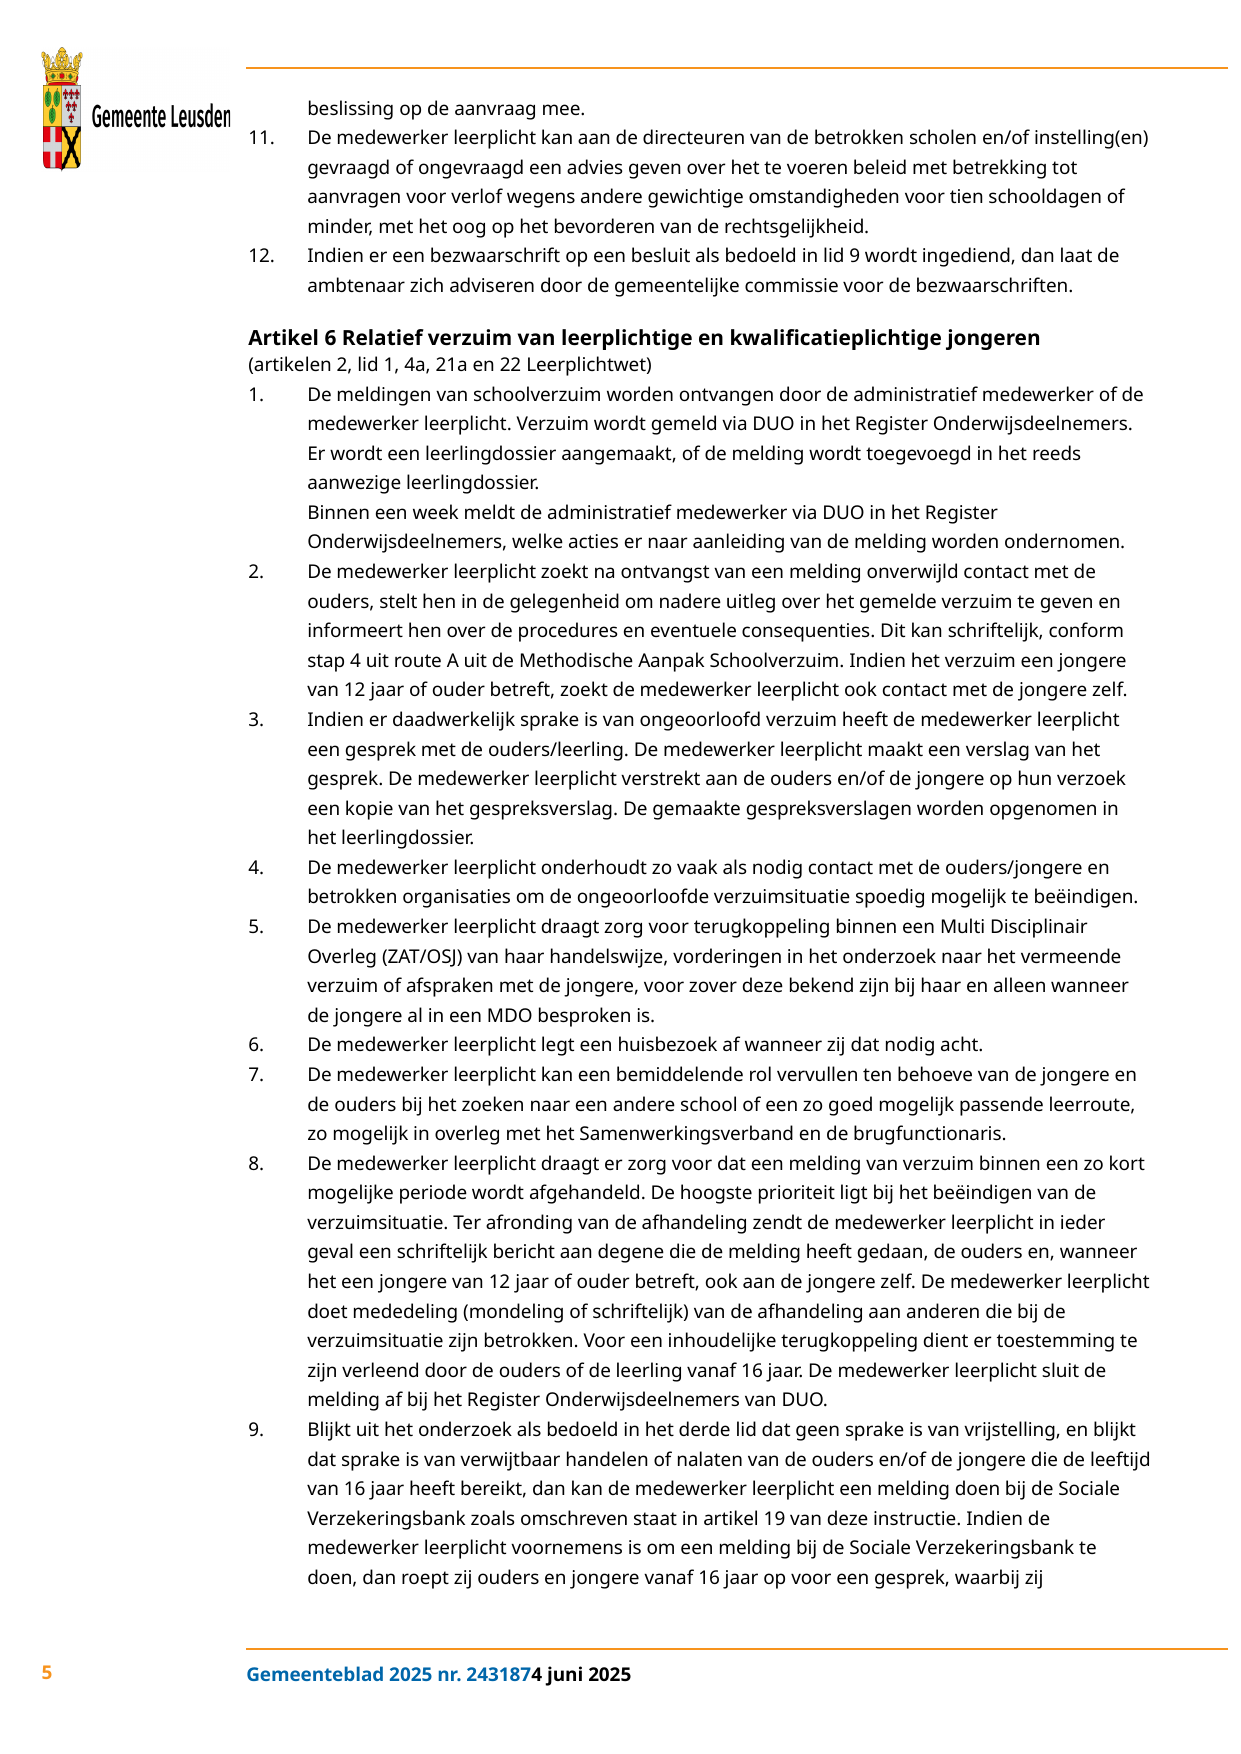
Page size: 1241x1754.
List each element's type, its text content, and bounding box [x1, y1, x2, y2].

list De medewerker leerplicht draagt zorg voor terugkoppeling binnen een Multi Disciplinair Overleg (ZAT/OSJ) van haar handelswijze, vorderingen in het onderzoek naar het vermeende verzuim of afspraken met de jongere, voor zover deze bekend zijn bij haar en alleen wanneer de jongere al in een MDO besproken is. [248, 913, 1152, 1028]
list De medewerker leerplicht draagt er zorg voor dat een melding van verzuim binnen een zo kort mogelijke periode wordt afgehandeld. De hoogste prioriteit ligt bij het beëindigen van de verzuimsituatie. Ter afronding van de afhandeling zendt de medewerker leerplicht in ieder geval een schriftelijk bericht aan degene die de melding heeft gedaan, de ouders en, wanneer het een jongere van 12 jaar of ouder betreft, ook aan de jongere zelf. De medewerker leerplicht doet mededeling (mondeling of schriftelijk) van de afhandeling aan anderen die bij de verzuimsituatie zijn betrokken. Voor een inhoudelijke terugkoppeling dient er toestemming te zijn verleend door de ouders of de leerling vanaf 16 jaar. De medewerker leerplicht sluit de melding af bij het Register Onderwijsdeelnemers van DUO. [248, 1150, 1152, 1412]
list De medewerker leerplicht zoekt na ontvangst van een melding onverwijld contact met de ouders, stelt hen in de gelegenheid om nadere uitleg over het gemelde verzuim te geven en informeert hen over de procedures en eventuele consequenties. Dit kan schriftelijk, conform stap 4 uit route A uit de Methodische Aanpak Schoolverzuim. Indien het verzuim een jongere van 12 jaar of ouder betreft, zoekt de medewerker leerplicht ook contact met de jongere zelf. [248, 558, 1152, 702]
text (artikelen 2, lid 1, 4a, 21a en 22 Leerplichtwet) [248, 351, 1152, 377]
list Blijkt uit het onderzoek als bedoeld in het derde lid dat geen sprake is van vrijstelling, en blijkt dat sprake is van verwijtbaar handelen of nalaten van de ouders en/of de jongere die de leeftijd van 16 jaar heeft bereikt, dan kan de medewerker leerplicht een melding doen bij de Sociale Verzekeringsbank zoals omschreven staat in artikel 19 van deze instructie. Indien de medewerker leerplicht voornemens is om een melding bij de Sociale Verzekeringsbank te doen, dan roept zij ouders en jongere vanaf 16 jaar op voor een gesprek, waarbij zij [248, 1416, 1152, 1590]
list De medewerker leerplicht kan aan de directeuren van de betrokken scholen en/of instelling(en) gevraagd of ongevraagd een advies geven over het te voeren beleid met betrekking tot aanvragen voor verlof wegens andere gewichtige omstandigheden voor tien schooldagen of minder, met het oog op het bevorderen van de rechtsgelijkheid. [248, 124, 1152, 239]
list Binnen een week meldt de administratief medewerker via DUO in het Register Onderwijsdeelnemers, welke acties er naar aanleiding van de melding worden ondernomen. [248, 499, 1152, 554]
text Artikel 6 Relatief verzuim van leerplichtige en kwalificatieplichtige jongeren [248, 323, 1152, 351]
list Indien er een bezwaarschrift op een besluit als bedoeld in lid 9 wordt ingediend, dan laat de ambtenaar zich adviseren door de gemeentelijke commissie voor de bezwaarschriften. [248, 243, 1152, 298]
list De meldingen van schoolverzuim worden ontvangen door de administratief medewerker of de medewerker leerplicht. Verzuim wordt gemeld via DUO in het Register Onderwijsdeelnemers. Er wordt een leerlingdossier aangemaakt, of de melding wordt toegevoegd in het reeds aanwezige leerlingdossier. [248, 381, 1152, 495]
list Indien er daadwerkelijk sprake is van ongeoorloofd verzuim heeft de medewerker leerplicht een gesprek met de ouders/leerling. De medewerker leerplicht maakt een verslag van het gesprek. De medewerker leerplicht verstrekt aan de ouders en/of de jongere op hun verzoek een kopie van het gespreksverslag. De gemaakte gespreksverslagen worden opgenomen in het leerlingdossier. [248, 706, 1152, 850]
list beslissing op de aanvraag mee. [248, 95, 1152, 121]
list De medewerker leerplicht legt een huisbezoek af wanneer zij dat nodig acht. [248, 1032, 1152, 1057]
list De medewerker leerplicht kan een bemiddelende rol vervullen ten behoeve van de jongere en de ouders bij het zoeken naar een andere school of een zo goed mogelijk passende leerroute, zo mogelijk in overleg met het Samenwerkingsverband en de brugfunctionaris. [248, 1061, 1152, 1146]
picture [41, 47, 231, 172]
list De medewerker leerplicht onderhoudt zo vaak als nodig contact met de ouders/jongere en betrokken organisaties om de ongeoorloofde verzuimsituatie spoedig mogelijk te beëindigen. [248, 854, 1152, 909]
